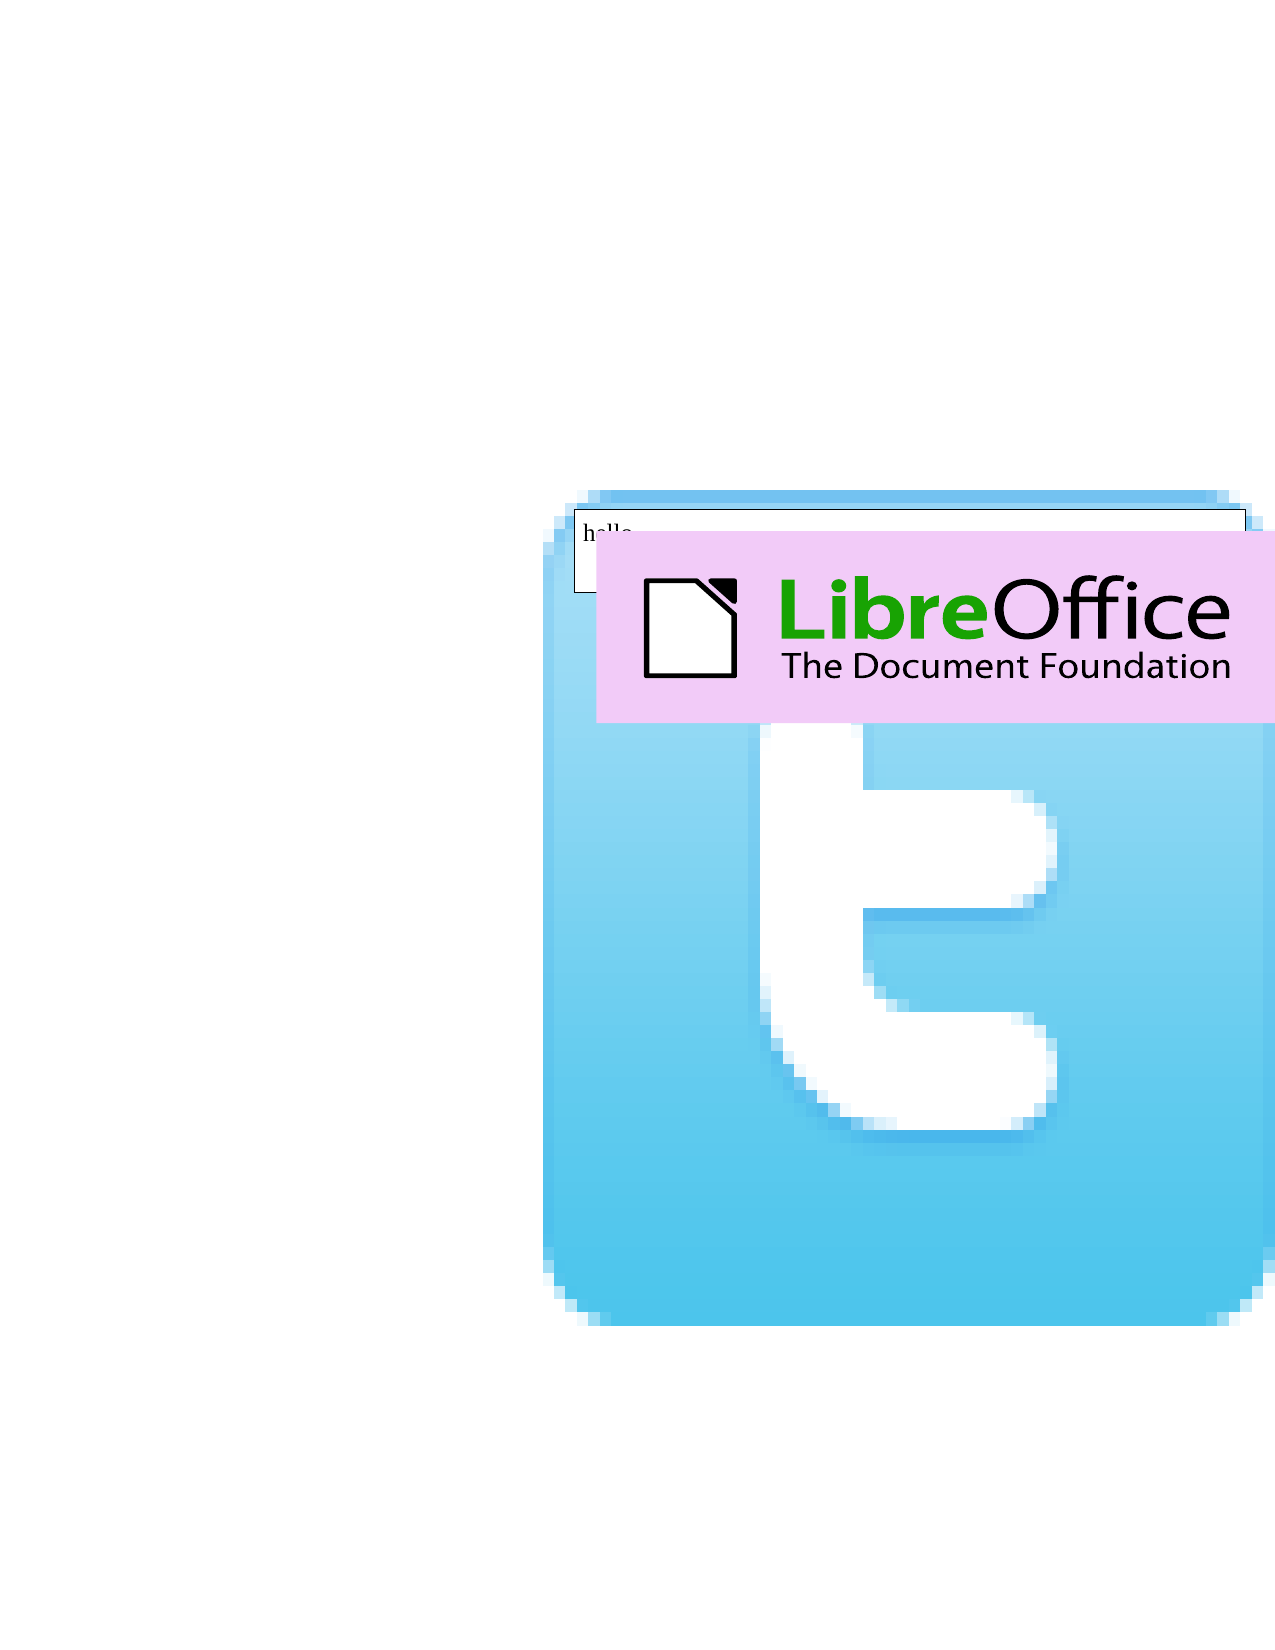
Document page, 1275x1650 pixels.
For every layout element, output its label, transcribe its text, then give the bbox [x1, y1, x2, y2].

picture [543, 490, 1275, 1326]
text hello [583, 518, 1237, 547]
